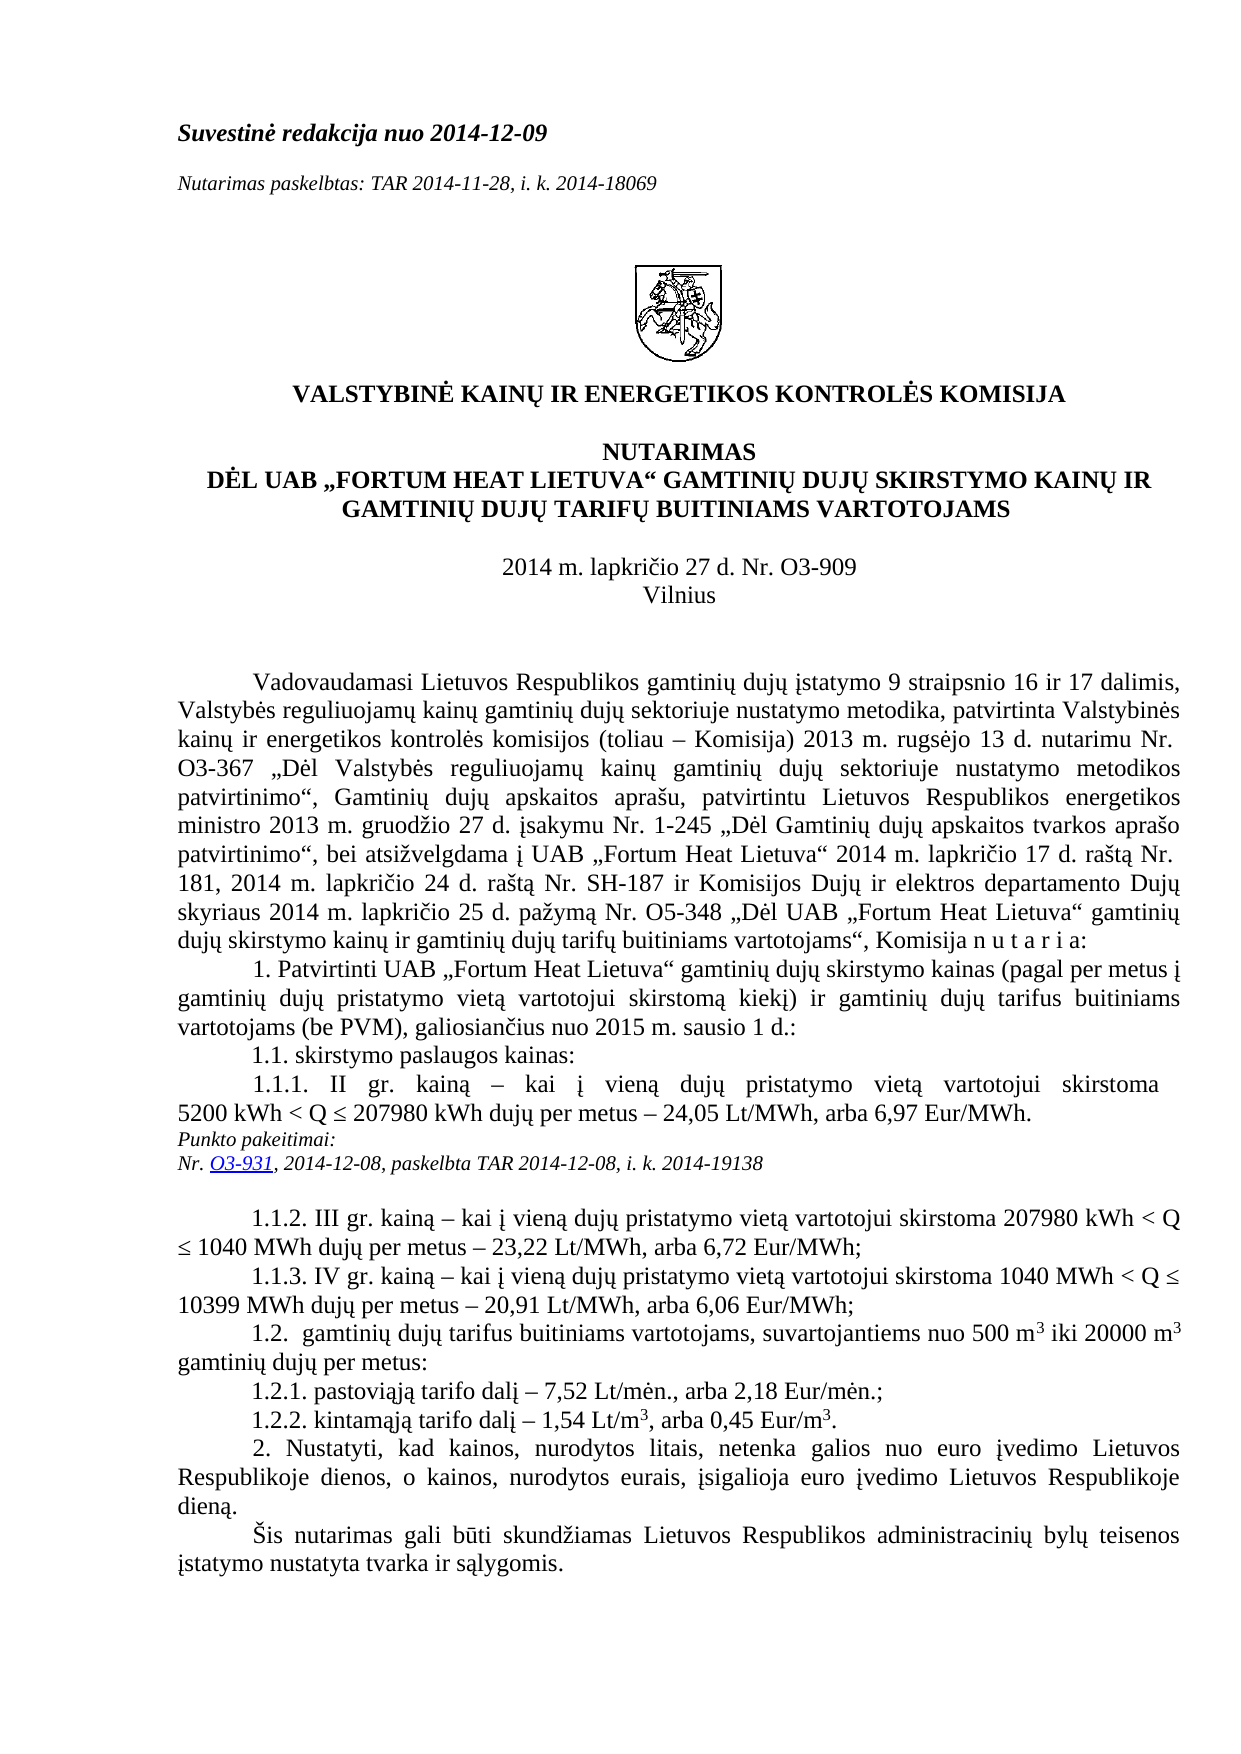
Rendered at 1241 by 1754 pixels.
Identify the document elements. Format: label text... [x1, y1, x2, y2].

text 2014 m. lapkričio 27 d. Nr. O3-909 [177, 552, 1181, 580]
text NUTARIMAS [177, 437, 1181, 465]
text Punkto pakeitimai: [177, 1127, 1181, 1151]
text 1.2.2. kintamąją tarifo dalį – 1,54 Lt/m3, arba 0,45 Eur/m3. [251, 1405, 1181, 1433]
text Nutarimas paskelbtas: TAR 2014-11-28, i. k. 2014-18069 [177, 171, 1181, 195]
text vALSTYBINĖ KAINŲ IR ENERGETIKOS KONTROLĖS KOMISIJA [177, 379, 1181, 408]
text 1.1.3. IV gr. kainą – kai į vieną dujų pristatymo vietą vartotojui skirstoma 1040 MWh < Q ≤ 10399 MWh dujų per metus – 20,91 Lt/MWh, arba 6,06 Eur/MWh; [177, 1261, 1181, 1318]
text Šis nutarimas gali būti skundžiamas Lietuvos Respublikos administracinių bylų teisenos įstatymo nustatyta tvarka ir sąlygomis. [177, 1520, 1181, 1577]
text 1.2.1. pastoviąją tarifo dalį – 7,52 Lt/mėn., arba 2,18 Eur/mėn.; [251, 1376, 1181, 1405]
text 1.1. skirstymo paslaugos kainas: [251, 1040, 1181, 1069]
text 1.1.1. II gr. kainą – kai į vieną dujų pristatymo vietą vartotojui skirstoma 5200 kWh < Q ≤ 207980 kWh dujų per metus – 24,05 Lt/MWh, arba 6,97 Eur/MWh. [177, 1069, 1181, 1127]
text DĖL UAB „FORTUM HEAT LIETUVA“ GAMTINIŲ DUJŲ SKIRSTYMO KAINŲ IR GAMTINIŲ DUJŲ TARIFŲ BUITINIAMS VARTOTOJAMS [177, 465, 1181, 523]
text 2. Nustatyti, kad kainos, nurodytos litais, netenka galios nuo euro įvedimo Lietuvos Respublikoje dienos, o kainos, nurodytos eurais, įsigalioja euro įvedimo Lietuvos Respublikoje dieną. [177, 1433, 1181, 1520]
text Suvestinė redakcija nuo 2014-12-09 [177, 118, 1181, 147]
text 1.1.2. III gr. kainą – kai į vieną dujų pristatymo vietą vartotojui skirstoma 207980 kWh < Q ≤ 1040 MWh dujų per metus – 23,22 Lt/MWh, arba 6,72 Eur/MWh; [177, 1203, 1181, 1261]
text Nr. O3-931, 2014-12-08, paskelbta TAR 2014-12-08, i. k. 2014-19138 [177, 1151, 1181, 1175]
text 1. Patvirtinti UAB „Fortum Heat Lietuva“ gamtinių dujų skirstymo kainas (pagal per metus į gamtinių dujų pristatymo vietą vartotojui skirstomą kiekį) ir gamtinių dujų tarifus buitiniams vartotojams (be PVM), galiosiančius nuo 2015 m. sausio 1 d.: [177, 954, 1181, 1040]
text 1.2. gamtinių dujų tarifus buitiniams vartotojams, suvartojantiems nuo 500 m3 iki 20000 m3 gamtinių dujų per metus: [177, 1318, 1181, 1376]
text Vadovaudamasi Lietuvos Respublikos gamtinių dujų įstatymo 9 straipsnio 16 ir 17 dalimis, Valstybės reguliuojamų kainų gamtinių dujų sektoriuje nustatymo metodika, patvirtinta Valstybinės kainų ir energetikos kontrolės komisijos (toliau – Komisija) 2013 m. rugsėjo 13 d. nutarimu Nr. O3-367 „Dėl Valstybės reguliuojamų kainų gamtinių dujų sektoriuje nustatymo metodikos patvirtinimo“, Gamtinių dujų apskaitos aprašu, patvirtintu Lietuvos Respublikos energetikos ministro 2013 m. gruodžio 27 d. įsakymu Nr. 1-245 „Dėl Gamtinių dujų apskaitos tvarkos aprašo patvirtinimo“, bei atsižvelgdama į UAB „Fortum Heat Lietuva“ 2014 m. lapkričio 17 d. raštą Nr. 181, 2014 m. lapkričio 24 d. raštą Nr. SH-187 ir Komisijos Dujų ir elektros departamento Dujų skyriaus 2014 m. lapkričio 25 d. pažymą Nr. O5-348 „Dėl UAB „Fortum Heat Lietuva“ gamtinių dujų skirstymo kainų ir gamtinių dujų tarifų buitiniams vartotojams“, Komisija n u t a r i a: [177, 667, 1181, 954]
text Vilnius [177, 580, 1181, 609]
